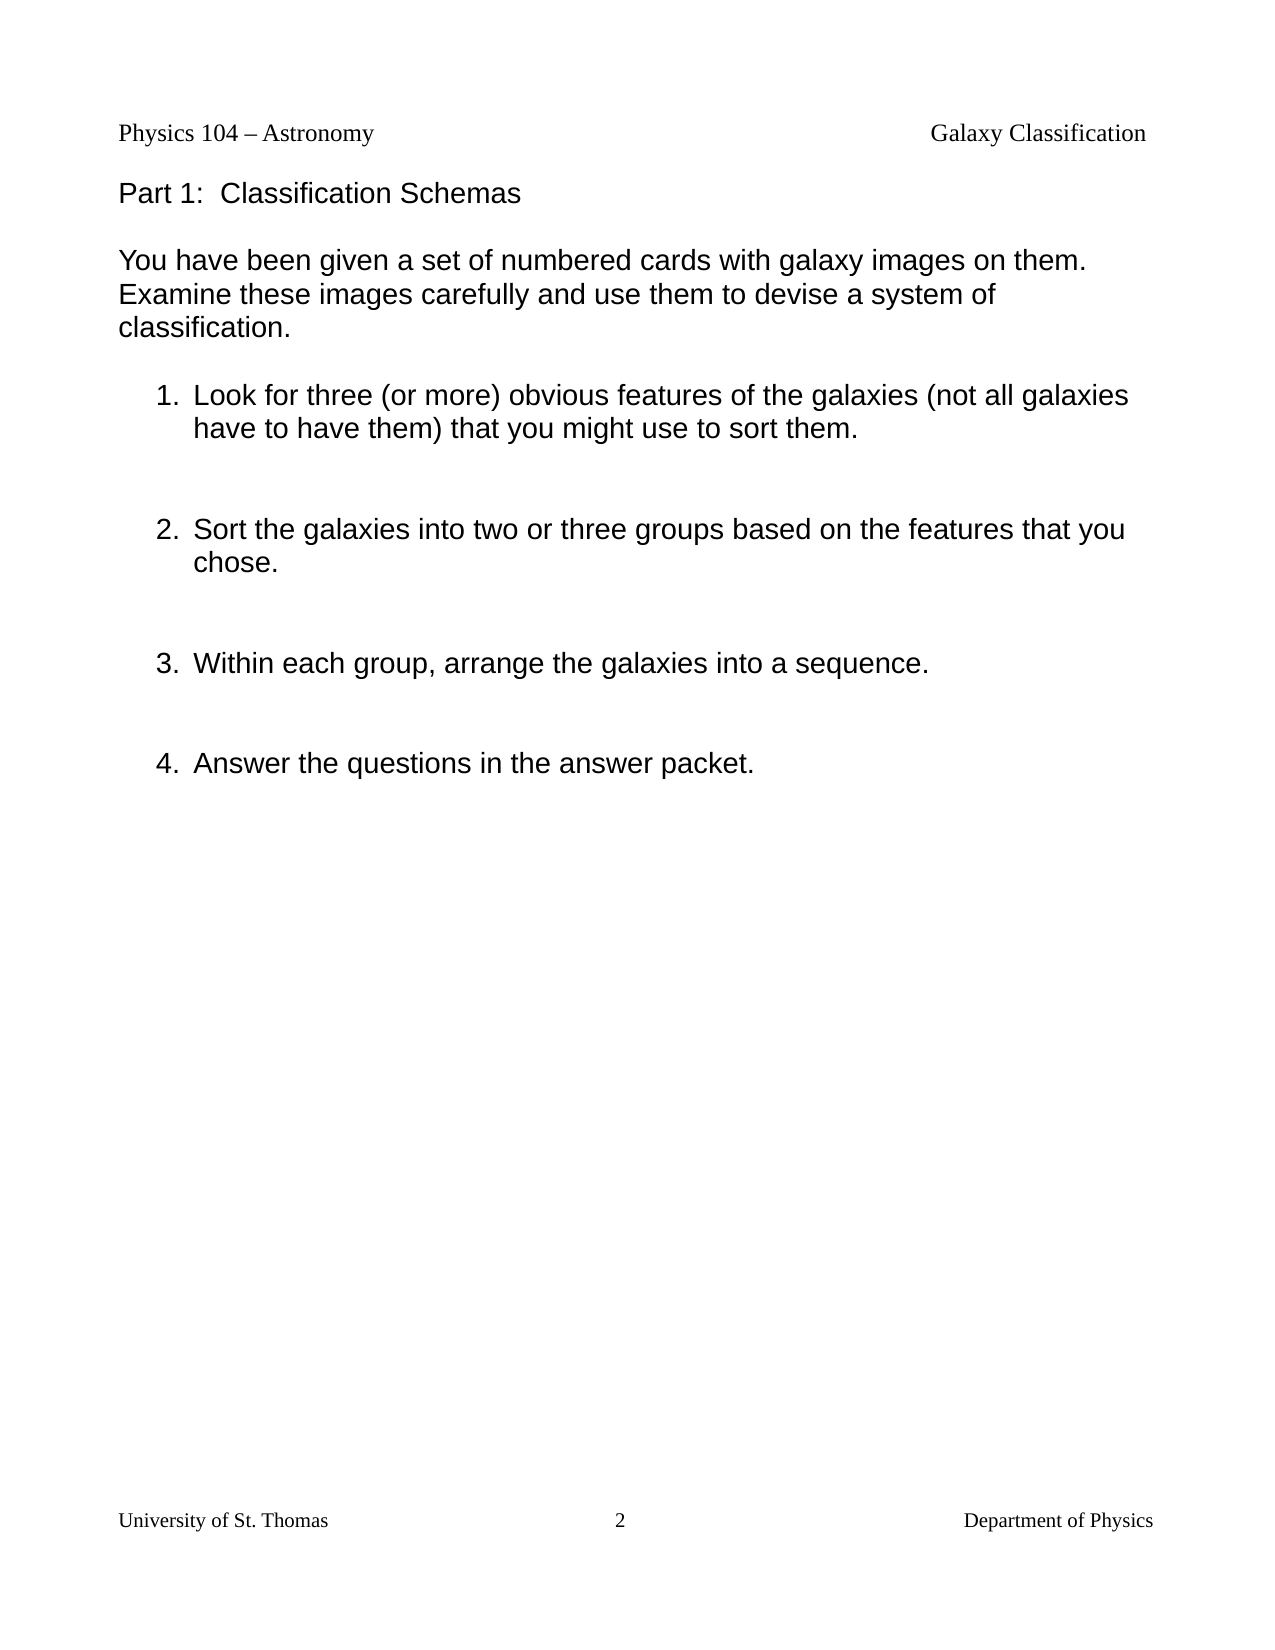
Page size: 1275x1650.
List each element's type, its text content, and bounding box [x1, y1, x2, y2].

text You have been given a set of numbered cards with galaxy images on them. Examine these images carefully and use them to devise a system of classification. [118, 243, 1157, 344]
list Sort the galaxies into two or three groups based on the features that you chose. [156, 512, 1157, 579]
list Look for three (or more) obvious features of the galaxies (not all galaxies have to have them) that you might use to sort them. [156, 378, 1157, 445]
list Answer the questions in the answer packet. [156, 747, 1157, 780]
text Part 1: Classification Schemas [118, 176, 1157, 210]
list Within each group, arrange the galaxies into a sequence. [156, 646, 1157, 679]
